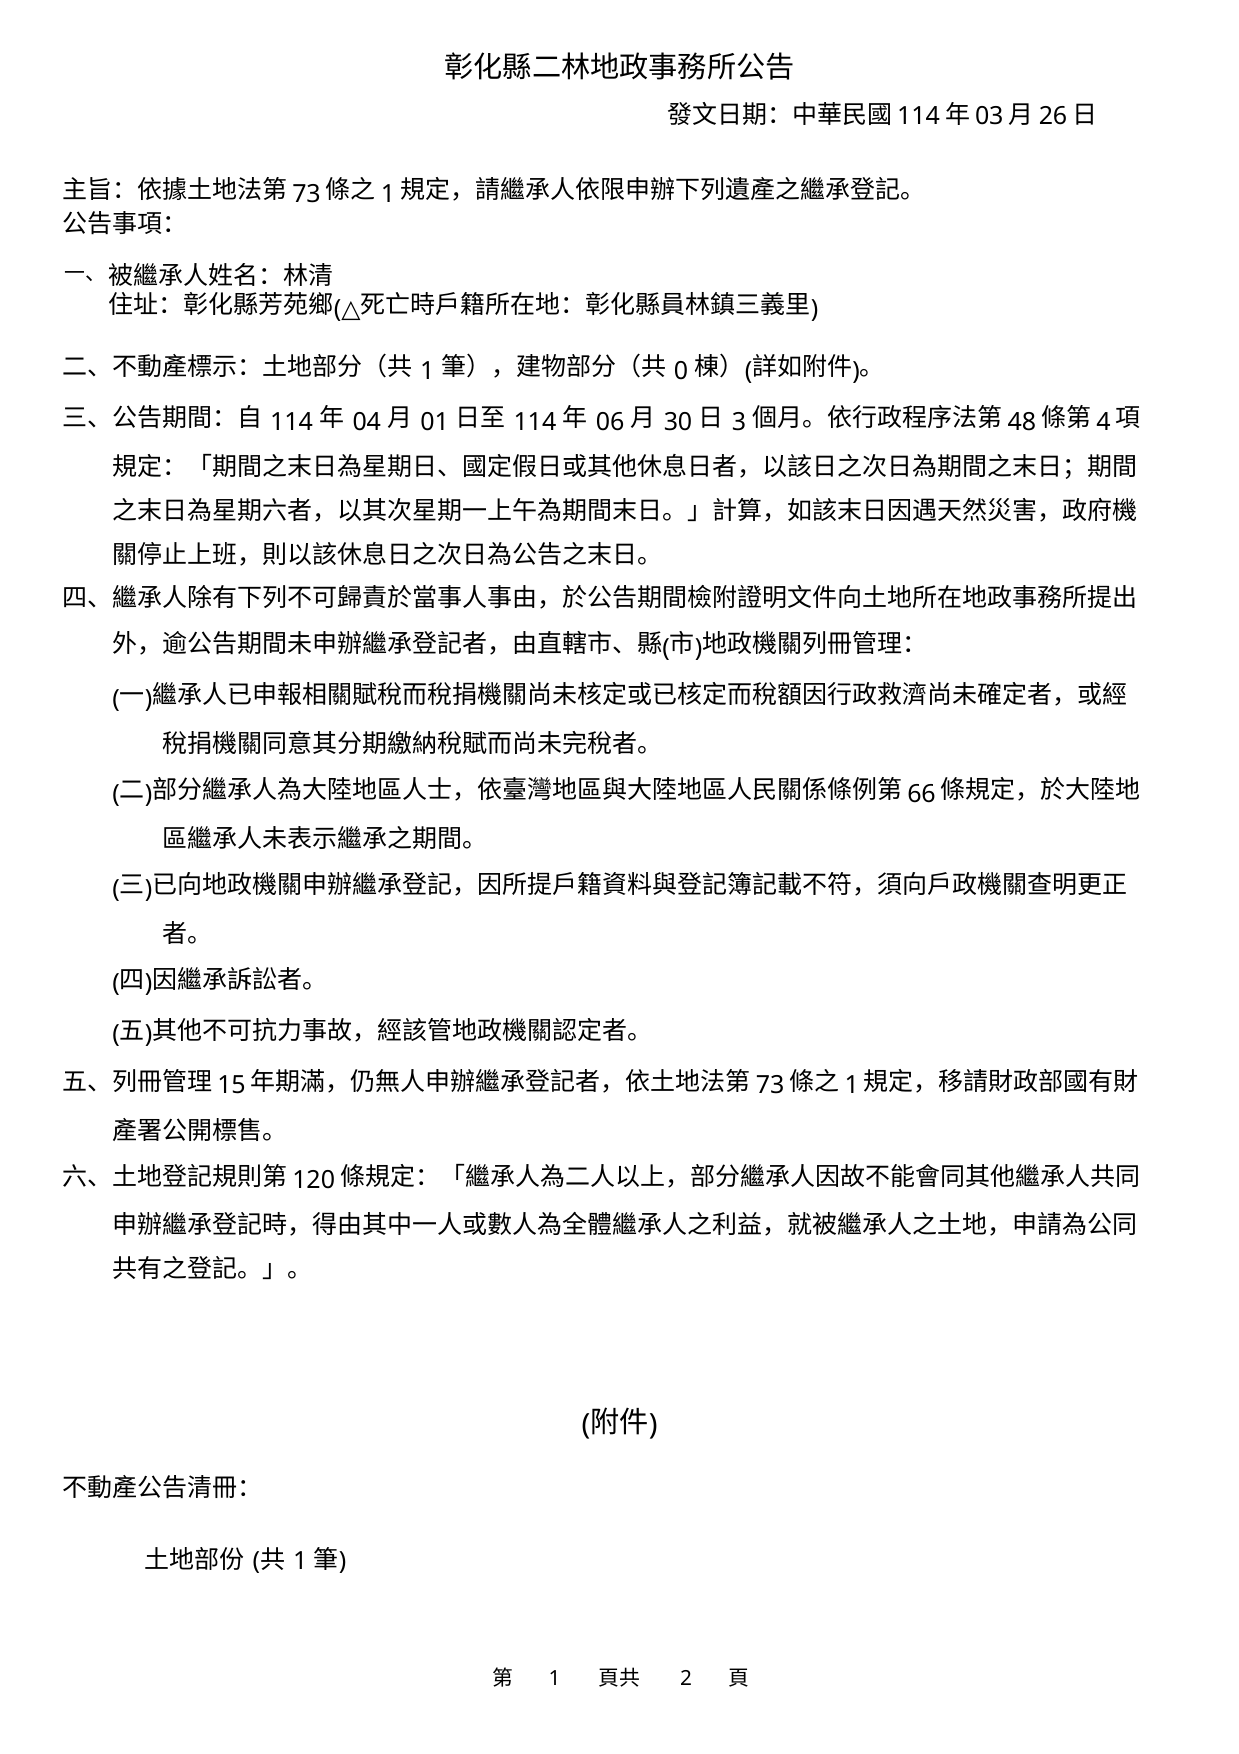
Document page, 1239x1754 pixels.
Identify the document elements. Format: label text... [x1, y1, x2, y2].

table_cell [62, 312, 109, 353]
table_cell [1177, 95, 1239, 135]
table_cell 不動產公告清冊： [62, 1454, 1177, 1526]
table_header [585, 0, 653, 41]
table_cell [759, 135, 1177, 176]
table_cell [62, 1598, 109, 1657]
table_cell (附件) [62, 1392, 1177, 1453]
table_cell 頁共 [585, 1658, 653, 1698]
table_cell [1177, 1526, 1239, 1597]
table_cell [109, 95, 482, 135]
table_cell [0, 41, 62, 94]
table_cell [0, 261, 62, 312]
table_cell [109, 1352, 482, 1392]
table_cell [0, 353, 62, 1352]
table_cell [0, 1598, 62, 1657]
table_cell [62, 95, 109, 135]
table_cell [0, 1352, 62, 1392]
table_cell [109, 1598, 482, 1657]
table_header [523, 0, 585, 41]
table_cell [1177, 135, 1239, 176]
table_header [653, 0, 667, 41]
table_cell [653, 135, 667, 176]
table_cell [585, 1352, 653, 1392]
table_cell 一、 [62, 261, 109, 312]
table_cell [523, 95, 585, 135]
table_cell [759, 1598, 1177, 1657]
table_cell [653, 1352, 667, 1392]
table_cell [1177, 216, 1239, 261]
table_cell [667, 1352, 718, 1392]
table_cell [0, 1454, 62, 1526]
table_cell [585, 95, 653, 135]
table_cell [1177, 1352, 1239, 1392]
table_cell 二、不動產標示：土地部分（共 1 筆），建物部分（共 0 棟）(詳如附件)。 三、公告期間：自 114 年 04 月 01 日至 114 年 06 月 30 日 3 個月。依行政程序法第48條第4項 規定：「期間之末日為星期日、國定假日或其他休息日者，以該日之次日為期間之末日；期間 之末日為星期六者，以其次星期一上午為期間末日。」計算，如該末日因遇天然災害，政府機 關停止上班，則以該休息日之次日為公告之末日。 四、繼承人除有下列不可歸責於當事人事由，於公告期間檢附證明文件向土地所在地政事務所提出 外，逾公告期間未申辦繼承登記者，由直轄市、縣(市)地政機關列冊管理： (一)繼承人已申報相關賦稅而稅捐機關尚未核定或已核定而稅額因行政救濟尚未確定者，或經 稅捐機關同意其分期繳納稅賦而尚未完稅者。 (二)部分繼承人為大陸地區人士，依臺灣地區與大陸地區人民關係條例第66條規定，於大陸地 區繼承人未表示繼承之期間。 (三)已向地政機關申辦繼承登記，因所提戶籍資料與登記簿記載不符，須向戶政機關查明更正 者。 (四)因繼承訴訟者。 (五)其他不可抗力事故，經該管地政機關認定者。 五、列冊管理15年期滿，仍無人申辦繼承登記者，依土地法第73條之1規定，移請財政部國有財 產署公開標售。 六、土地登記規則第120條規定：「繼承人為二人以上，部分繼承人因故不能會同其他繼承人共同 申辦繼承登記時，得由其中一人或數人為全體繼承人之利益，就被繼承人之土地，申請為公同 共有之登記。」。 [62, 353, 1177, 1352]
table_header [0, 0, 62, 41]
table_cell [653, 1598, 667, 1657]
table_cell [0, 135, 62, 176]
table_cell 2 [653, 1658, 718, 1698]
table_cell 主旨：依據土地法第73條之1規定，請繼承人依限申辦下列遺產之繼承登記。 公告事項： [62, 176, 1177, 261]
table_cell [62, 1658, 109, 1698]
table_header [62, 0, 109, 41]
table_cell 被繼承人姓名：林清 住址：彰化縣芳苑鄉(△死亡時戶籍所在地：彰化縣員林鎮三義里) [109, 261, 1177, 353]
table_cell [483, 1598, 523, 1657]
table_header [759, 0, 1177, 41]
table_cell [109, 135, 482, 176]
table_cell [667, 135, 718, 176]
table_cell 發文日期：中華民國114年03月26日 [667, 95, 1177, 135]
table_cell [483, 1352, 523, 1392]
table_cell [1177, 41, 1239, 94]
table_cell [523, 1598, 585, 1657]
table_header [1177, 0, 1239, 41]
table_cell 頁 [718, 1658, 759, 1698]
table_header [109, 0, 482, 41]
table_cell [0, 176, 62, 216]
table_cell [1177, 176, 1239, 216]
table_cell [1177, 353, 1239, 1352]
table_cell [0, 1526, 62, 1597]
table_cell [585, 1598, 653, 1657]
table_cell [62, 1352, 109, 1392]
table_cell [109, 1658, 482, 1698]
table_cell [759, 1352, 1177, 1392]
table_header [718, 0, 759, 41]
table_cell [523, 135, 585, 176]
table_cell [1177, 261, 1239, 312]
table_cell [0, 1658, 62, 1698]
table_cell [483, 135, 523, 176]
table_cell [718, 135, 759, 176]
table_cell 彰化縣二林地政事務所公告 [62, 41, 1177, 94]
table_cell [62, 135, 109, 176]
table_cell [1177, 1392, 1239, 1453]
table_cell [1177, 1598, 1239, 1657]
table_cell [0, 1392, 62, 1453]
table_cell [1177, 312, 1239, 353]
table_cell [718, 1352, 759, 1392]
table_cell [759, 1658, 1177, 1698]
table_cell 第 [483, 1658, 523, 1698]
table_header [483, 0, 523, 41]
table_cell [718, 1598, 759, 1657]
table_header [667, 0, 718, 41]
table_cell [0, 216, 62, 261]
table_cell 1 [523, 1658, 585, 1698]
table_cell [667, 1598, 718, 1657]
table_cell [1177, 1454, 1239, 1526]
table_cell 土地部份 (共 1 筆) [62, 1526, 1177, 1597]
table_cell [585, 135, 653, 176]
table_cell [0, 95, 62, 135]
table_cell [653, 95, 667, 135]
table_cell [523, 1352, 585, 1392]
table_cell [1177, 1658, 1239, 1698]
table_cell [0, 312, 62, 353]
table_cell [483, 95, 523, 135]
